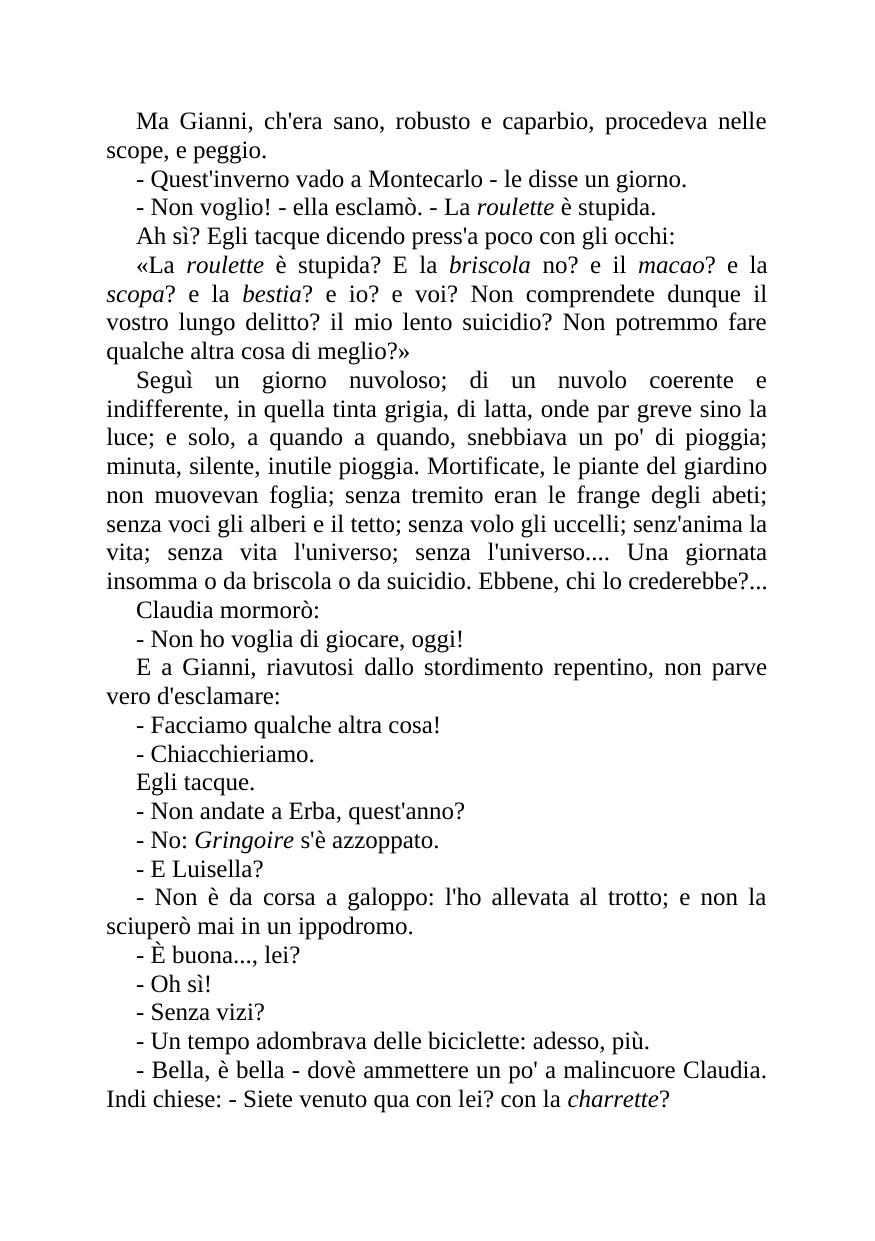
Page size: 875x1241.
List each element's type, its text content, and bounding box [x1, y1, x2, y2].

text - Facciamo qualche altra cosa! [106, 710, 768, 739]
text Ah sì? Egli tacque dicendo press'a poco con gli occhi: [106, 221, 768, 250]
text - È buona..., lei? [106, 940, 768, 969]
text - Quest'inverno vado a Montecarlo - le disse un giorno. [106, 164, 768, 192]
text - Bella, è bella - dovè ammettere un po' a malincuore Claudia. Indi chiese: - Siete venuto qua con lei? con la charrette? [106, 1055, 768, 1112]
text «La roulette è stupida? E la briscola no? e il macao? e la scopa? e la bestia? e io? e voi? Non comprendete dunque il vostro lungo delitto? il mio lento suicidio? Non potremmo fare qualche altra cosa di meglio?» [106, 250, 768, 365]
text Egli tacque. [106, 767, 768, 796]
text - Chiacchieriamo. [106, 739, 768, 767]
text Ma Gianni, ch'era sano, robusto e caparbio, procedeva nelle scope, e peggio. [106, 106, 768, 164]
text - No: Gringoire s'è azzoppato. [106, 825, 768, 854]
text - Oh sì! [106, 969, 768, 997]
text - Senza vizi? [106, 997, 768, 1026]
text - Non ho voglia di giocare, oggi! [106, 624, 768, 652]
text - Non andate a Erba, quest'anno? [106, 796, 768, 825]
text E a Gianni, riavutosi dallo stordimento repentino, non parve vero d'esclamare: [106, 652, 768, 710]
text Claudia mormorò: [106, 595, 768, 624]
text - Non è da corsa a galoppo: l'ho allevata al trotto; e non la sciuperò mai in un ippodromo. [106, 882, 768, 940]
text - Non voglio! - ella esclamò. - La roulette è stupida. [106, 192, 768, 221]
text - Un tempo adombrava delle biciclette: adesso, più. [106, 1026, 768, 1055]
text Seguì un giorno nuvoloso; di un nuvolo coerente e indifferente, in quella tinta grigia, di latta, onde par greve sino la luce; e solo, a quando a quando, snebbiava un po' di pioggia; minuta, silente, inutile pioggia. Mortificate, le piante del giardino non muovevan foglia; senza tremito eran le frange degli abeti; senza voci gli alberi e il tetto; senza volo gli uccelli; senz'anima la vita; senza vita l'universo; senza l'universo.... Una giornata insomma o da briscola o da suicidio. Ebbene, chi lo crederebbe?... [106, 365, 768, 595]
text - E Luisella? [106, 854, 768, 882]
